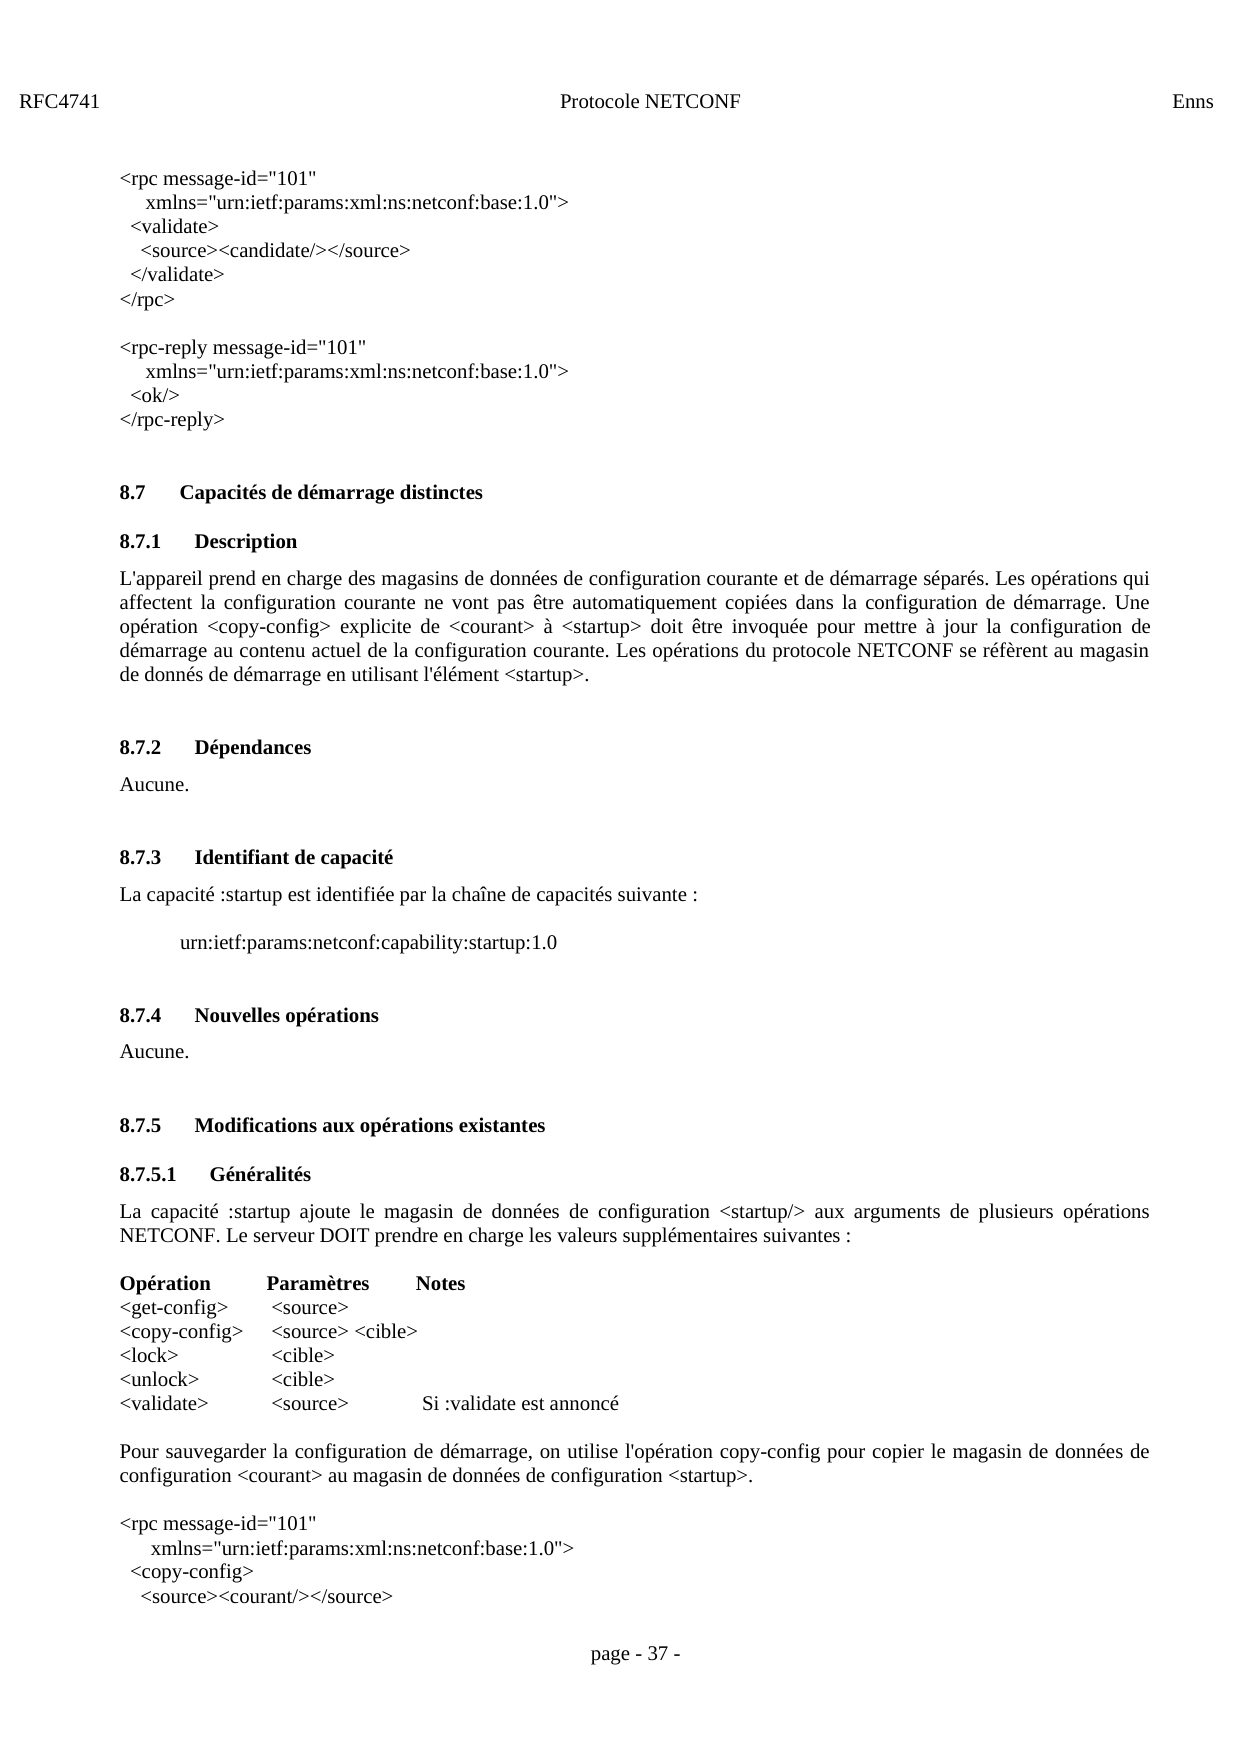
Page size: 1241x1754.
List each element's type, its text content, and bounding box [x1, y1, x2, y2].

text <lock> <cible> [119, 1343, 1152, 1367]
text xmlns="urn:ietf:params:xml:ns:netconf:base:1.0"> [119, 1535, 1152, 1559]
subtitle 8.7.5 Modifications aux opérations existantes [119, 1112, 1152, 1137]
text La capacité :startup est identifiée par la chaîne de capacités suivante : [119, 882, 1152, 906]
text <copy-config> [119, 1559, 1152, 1583]
text Pour sauvegarder la configuration de démarrage, on utilise l'opération copy-config pour copier le magasin de données de configuration <courant> au magasin de données de configuration <startup>. [119, 1439, 1152, 1487]
text </rpc> [119, 286, 1152, 311]
text <ok/> [119, 383, 1152, 407]
subtitle 8.7.1 Description [119, 529, 1152, 553]
subtitle 8.7.5.1 Généralités [119, 1162, 1152, 1186]
text <validate> <source> Si :validate est annoncé [119, 1391, 1152, 1415]
text <rpc message-id="101" [119, 1511, 1152, 1535]
subtitle 8.7.2 Dépendances [119, 735, 1152, 759]
subtitle 8.7 Capacités de démarrage distinctes [119, 480, 1152, 504]
text L'appareil prend en charge des magasins de données de configuration courante et de démarrage séparés. Les opérations qui affectent la configuration courante ne vont pas être automatiquement copiées dans la configuration de démarrage. Une opération <copy-config> explicite de <courant> à <startup> doit être invoquée pour mettre à jour la configuration de démarrage au contenu actuel de la configuration courante. Les opérations du protocole NETCONF se réfèrent au magasin de donnés de démarrage en utilisant l'élément <startup>. [119, 566, 1152, 686]
text La capacité :startup ajoute le magasin de données de configuration <startup/> aux arguments de plusieurs opérations NETCONF. Le serveur DOIT prendre en charge les valeurs supplémentaires suivantes : [119, 1198, 1152, 1247]
text urn:ietf:params:netconf:capability:startup:1.0 [180, 930, 1152, 954]
text xmlns="urn:ietf:params:xml:ns:netconf:base:1.0"> [119, 190, 1152, 214]
text </validate> [119, 262, 1152, 286]
text xmlns="urn:ietf:params:xml:ns:netconf:base:1.0"> [119, 359, 1152, 383]
text Opération Paramètres Notes [119, 1271, 1152, 1295]
text <rpc message-id="101" [119, 166, 1152, 190]
text <source><courant/></source> [119, 1583, 1152, 1608]
text <get-config> <source> [119, 1295, 1152, 1319]
text <source><candidate/></source> [119, 238, 1152, 262]
text Aucune. [119, 1039, 1152, 1063]
text </rpc-reply> [119, 407, 1152, 431]
text <validate> [119, 214, 1152, 238]
subtitle 8.7.4 Nouvelles opérations [119, 1003, 1152, 1027]
text Aucune. [119, 772, 1152, 796]
text <copy-config> <source> <cible> [119, 1319, 1152, 1343]
text <rpc-reply message-id="101" [119, 334, 1152, 359]
subtitle 8.7.3 Identifiant de capacité [119, 845, 1152, 869]
text <unlock> <cible> [119, 1367, 1152, 1391]
